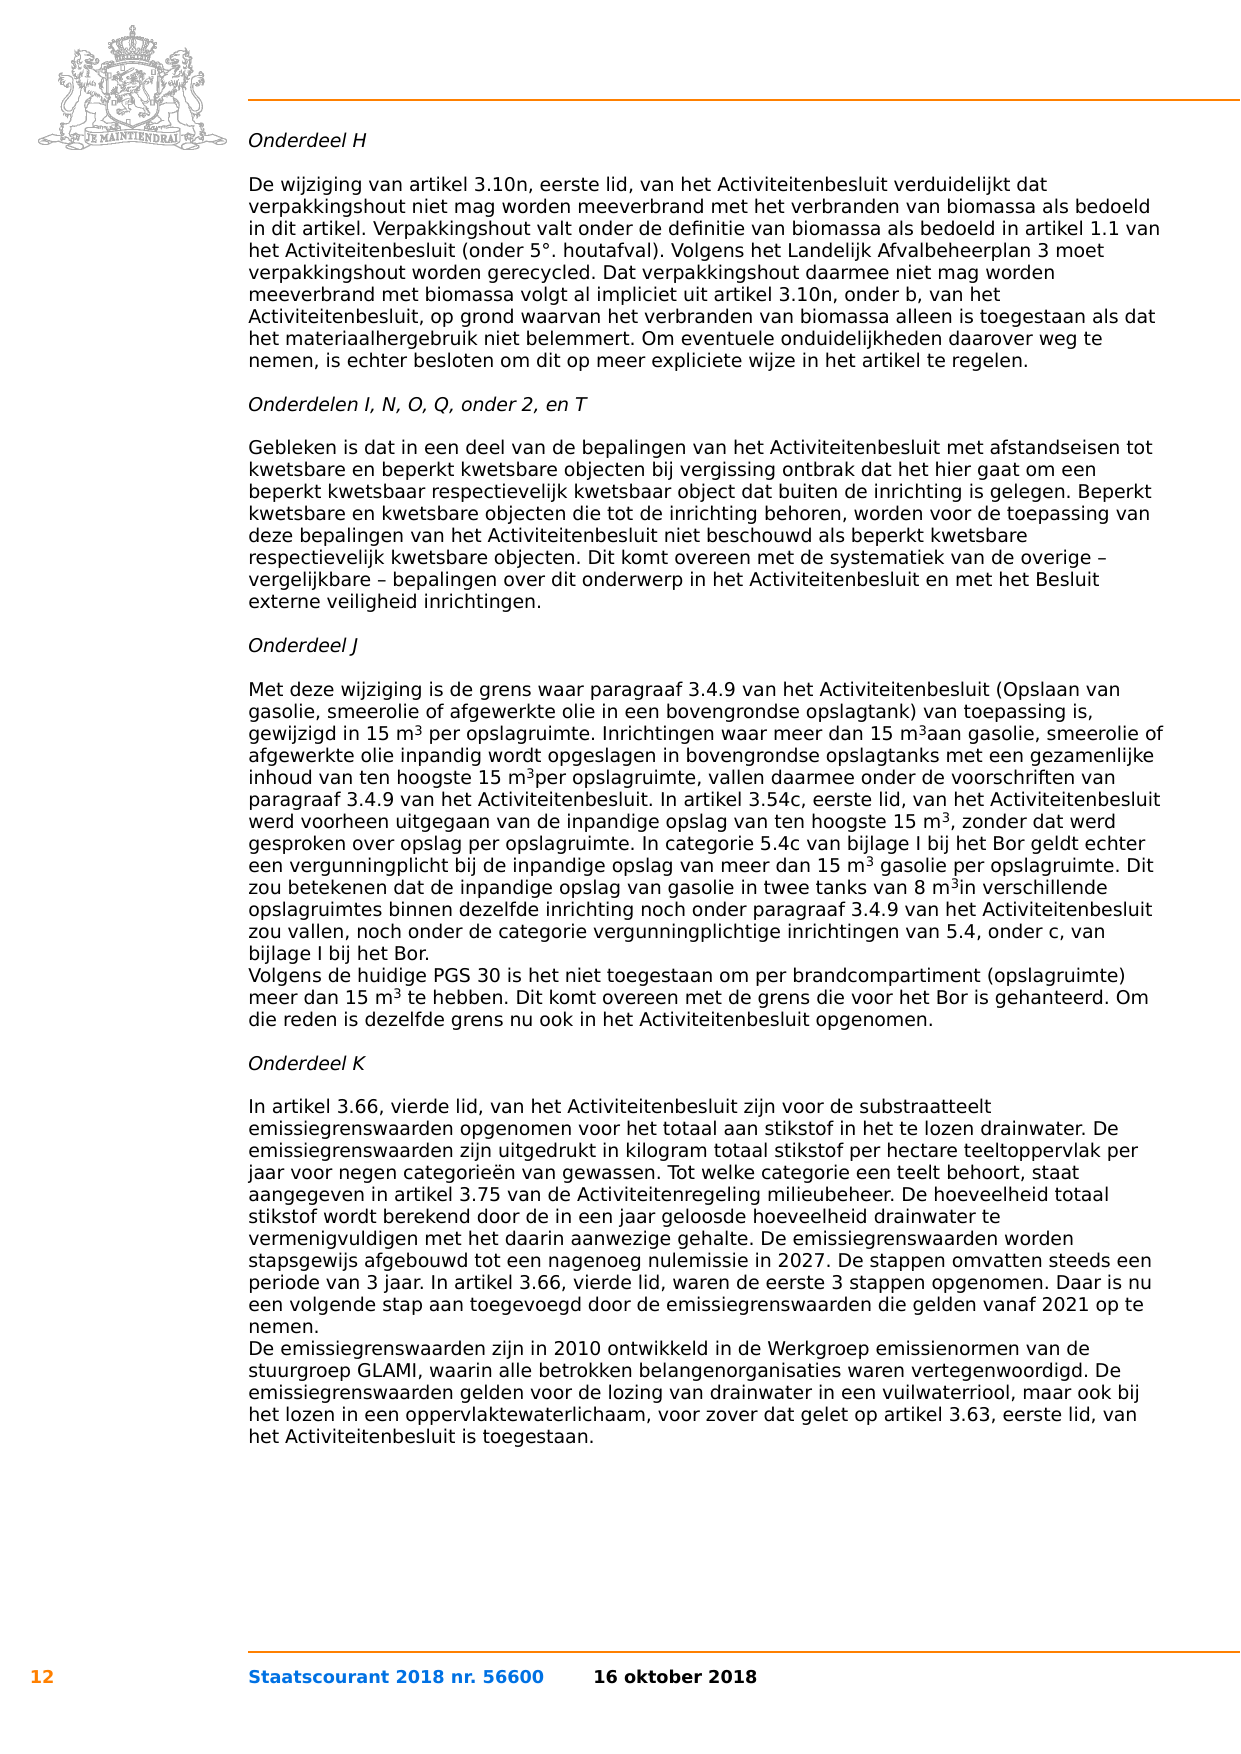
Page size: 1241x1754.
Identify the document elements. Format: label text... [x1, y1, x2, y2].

text Volgens de huidige PGS 30 is het niet toegestaan om per brandcompartiment (opslagruimte) meer dan 15 m3 te hebben. Dit komt overeen met de grens die voor het Bor is gehanteerd. Om die reden is dezelfde grens nu ook in het Activiteitenbesluit opgenomen. [248, 964, 1163, 1031]
text De emissiegrenswaarden zijn in 2010 ontwikkeld in de Werkgroep emissienormen van de stuurgroep GLAMI, waarin alle betrokken belangenorganisaties waren vertegenwoordigd. De emissiegrenswaarden gelden voor de lozing van drainwater in een vuilwaterriool, maar ook bij het lozen in een oppervlaktewaterlichaam, voor zover dat gelet op artikel 3.63, eerste lid, van het Activiteitenbesluit is toegestaan. [248, 1338, 1163, 1448]
subtitle Onderdeel H [248, 130, 1163, 152]
subtitle Onderdeel K [248, 1052, 1163, 1074]
subtitle Onderdeel J [248, 635, 1163, 657]
picture [38, 25, 227, 150]
subtitle Onderdelen I, N, O, Q, onder 2, en T [248, 393, 1163, 415]
text De wijziging van artikel 3.10n, eerste lid, van het Activiteitenbesluit verduidelijkt dat verpakkingshout niet mag worden meeverbrand met het verbranden van biomassa als bedoeld in dit artikel. Verpakkingshout valt onder de definitie van biomassa als bedoeld in artikel 1.1 van het Activiteitenbesluit (onder 5°. houtafval). Volgens het Landelijk Afvalbeheerplan 3 moet verpakkingshout worden gerecycled. Dat verpakkingshout daarmee niet mag worden meeverbrand met biomassa volgt al impliciet uit artikel 3.10n, onder b, van het Activiteitenbesluit, op grond waarvan het verbranden van biomassa alleen is toegestaan als dat het materiaalhergebruik niet belemmert. Om eventuele onduidelijkheden daarover weg te nemen, is echter besloten om dit op meer expliciete wijze in het artikel te regelen. [248, 174, 1163, 372]
text In artikel 3.66, vierde lid, van het Activiteitenbesluit zijn voor de substraatteelt emissiegrenswaarden opgenomen voor het totaal aan stikstof in het te lozen drainwater. De emissiegrenswaarden zijn uitgedrukt in kilogram totaal stikstof per hectare teeltoppervlak per jaar voor negen categorieën van gewassen. Tot welke categorie een teelt behoort, staat aangegeven in artikel 3.75 van de Activiteitenregeling milieubeheer. De hoeveelheid totaal stikstof wordt berekend door de in een jaar geloosde hoeveelheid drainwater te vermenigvuldigen met het daarin aanwezige gehalte. De emissiegrenswaarden worden stapsgewijs afgebouwd tot een nagenoeg nulemissie in 2027. De stappen omvatten steeds een periode van 3 jaar. In artikel 3.66, vierde lid, waren de eerste 3 stappen opgenomen. Daar is nu een volgende stap aan toegevoegd door de emissiegrenswaarden die gelden vanaf 2021 op te nemen. [248, 1096, 1163, 1338]
text Met deze wijziging is de grens waar paragraaf 3.4.9 van het Activiteitenbesluit (Opslaan van gasolie, smeerolie of afgewerkte olie in een bovengrondse opslagtank) van toepassing is, gewijzigd in 15 m3 per opslagruimte. Inrichtingen waar meer dan 15 m3aan gasolie, smeerolie of afgewerkte olie inpandig wordt opgeslagen in bovengrondse opslagtanks met een gezamenlijke inhoud van ten hoogste 15 m3per opslagruimte, vallen daarmee onder de voorschriften van paragraaf 3.4.9 van het Activiteitenbesluit. In artikel 3.54c, eerste lid, van het Activiteitenbesluit werd voorheen uitgegaan van de inpandige opslag van ten hoogste 15 m3, zonder dat werd gesproken over opslag per opslagruimte. In categorie 5.4c van bijlage I bij het Bor geldt echter een vergunningplicht bij de inpandige opslag van meer dan 15 m3 gasolie per opslagruimte. Dit zou betekenen dat de inpandige opslag van gasolie in twee tanks van 8 m3in verschillende opslagruimtes binnen dezelfde inrichting noch onder paragraaf 3.4.9 van het Activiteitenbesluit zou vallen, noch onder de categorie vergunningplichtige inrichtingen van 5.4, onder c, van bijlage I bij het Bor. [248, 679, 1163, 964]
text Gebleken is dat in een deel van de bepalingen van het Activiteitenbesluit met afstandseisen tot kwetsbare en beperkt kwetsbare objecten bij vergissing ontbrak dat het hier gaat om een beperkt kwetsbaar respectievelijk kwetsbaar object dat buiten de inrichting is gelegen. Beperkt kwetsbare en kwetsbare objecten die tot de inrichting behoren, worden voor de toepassing van deze bepalingen van het Activiteitenbesluit niet beschouwd als beperkt kwetsbare respectievelijk kwetsbare objecten. Dit komt overeen met de systematiek van de overige – vergelijkbare – bepalingen over dit onderwerp in het Activiteitenbesluit en met het Besluit externe veiligheid inrichtingen. [248, 437, 1163, 613]
